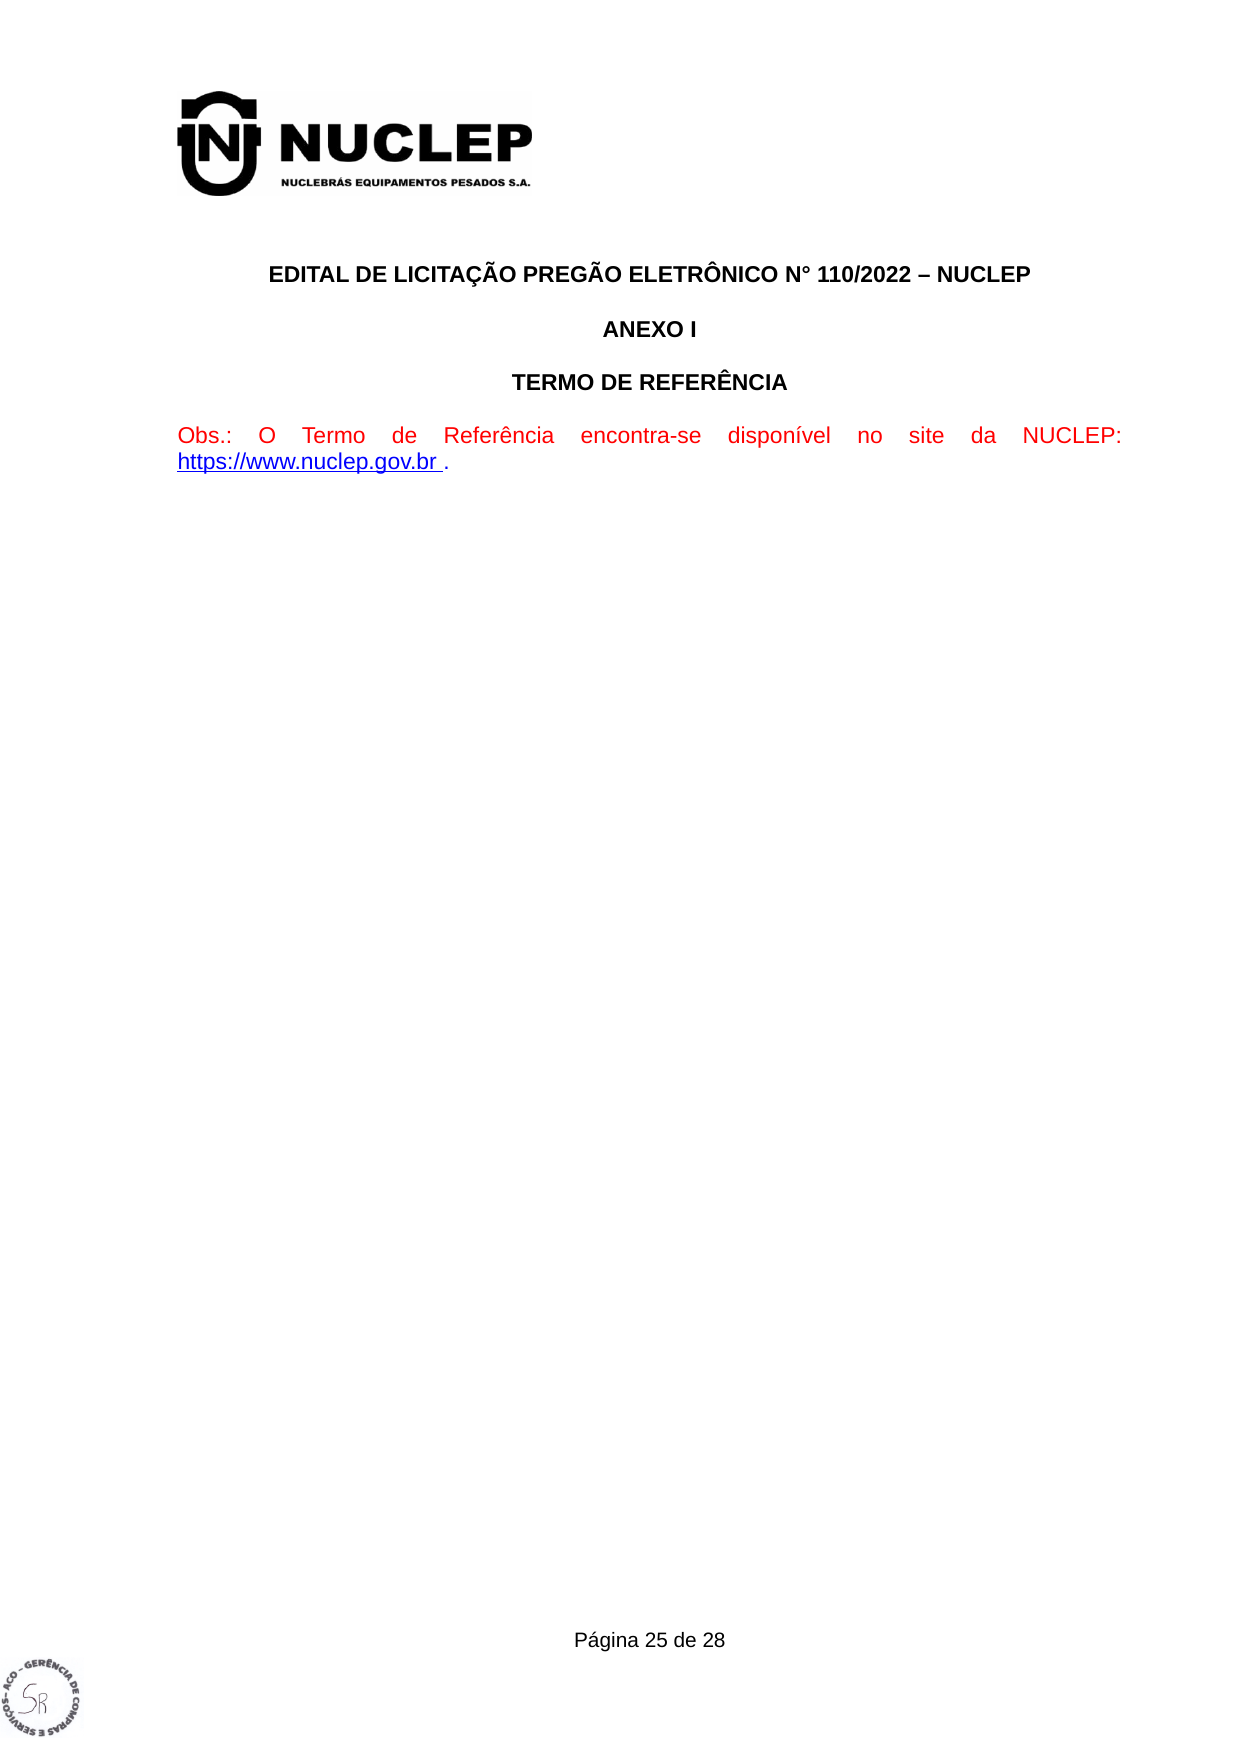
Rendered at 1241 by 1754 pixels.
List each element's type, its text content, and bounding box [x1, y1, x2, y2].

text ANEXO I [177, 316, 1122, 343]
text TERMO DE REFERÊNCIA [177, 369, 1122, 395]
picture [177, 91, 532, 196]
text Obs.: O Termo de Referência encontra-se disponível no site da NUCLEP: https://www.nuclep.gov.br . [177, 422, 1122, 474]
picture [0, 1657, 86, 1738]
